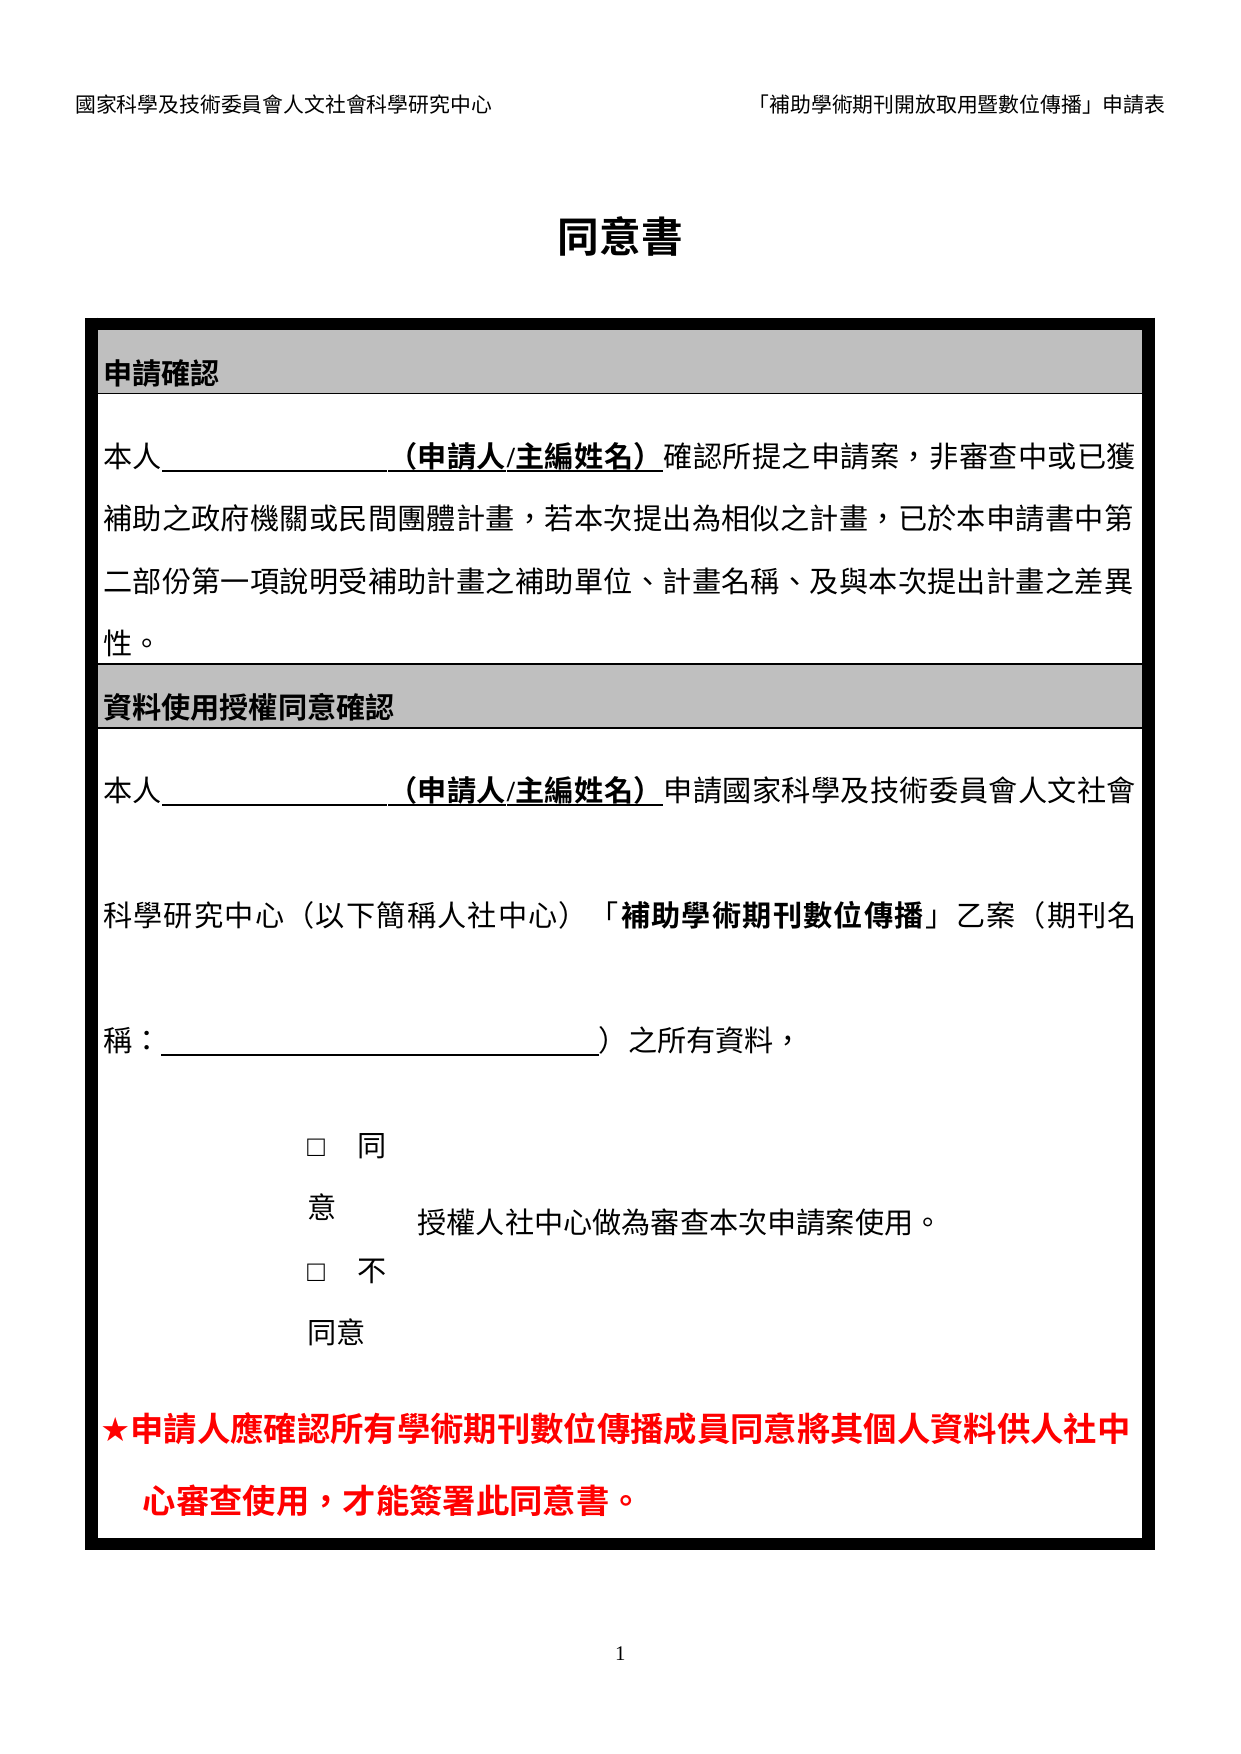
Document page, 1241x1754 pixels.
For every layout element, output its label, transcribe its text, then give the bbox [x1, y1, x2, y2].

table_cell 本人 （申請人/主編姓名）申請國家科學及技術委員會人文社會科學研究中心（以下簡稱人社中心）「補助學術期刊數位傳播」乙案（期刊名稱： ）之所有資料， ★申請人應確認所有學術期刊數位傳播成員同意將其個人資料供人社中心審查使用，才能簽署此同意書。 [98, 729, 1142, 1537]
table_header 申請確認 [98, 330, 1142, 393]
table_cell 不同意 [258, 1227, 406, 1352]
text 同意書 [75, 193, 1165, 255]
table_cell 資料使用授權同意確認 [98, 665, 1142, 727]
table_header 授權人社中心做為審查本次申請案使用。 [406, 1102, 982, 1352]
table_header 同意 [258, 1102, 406, 1227]
table_cell 本人 （申請人/主編姓名）確認所提之申請案，非審查中或已獲補助之政府機關或民間團體計畫，若本次提出為相似之計畫，已於本申請書中第二部份第一項說明受補助計畫之補助單位、計畫名稱、及與本次提出計畫之差異性。 [98, 394, 1142, 663]
